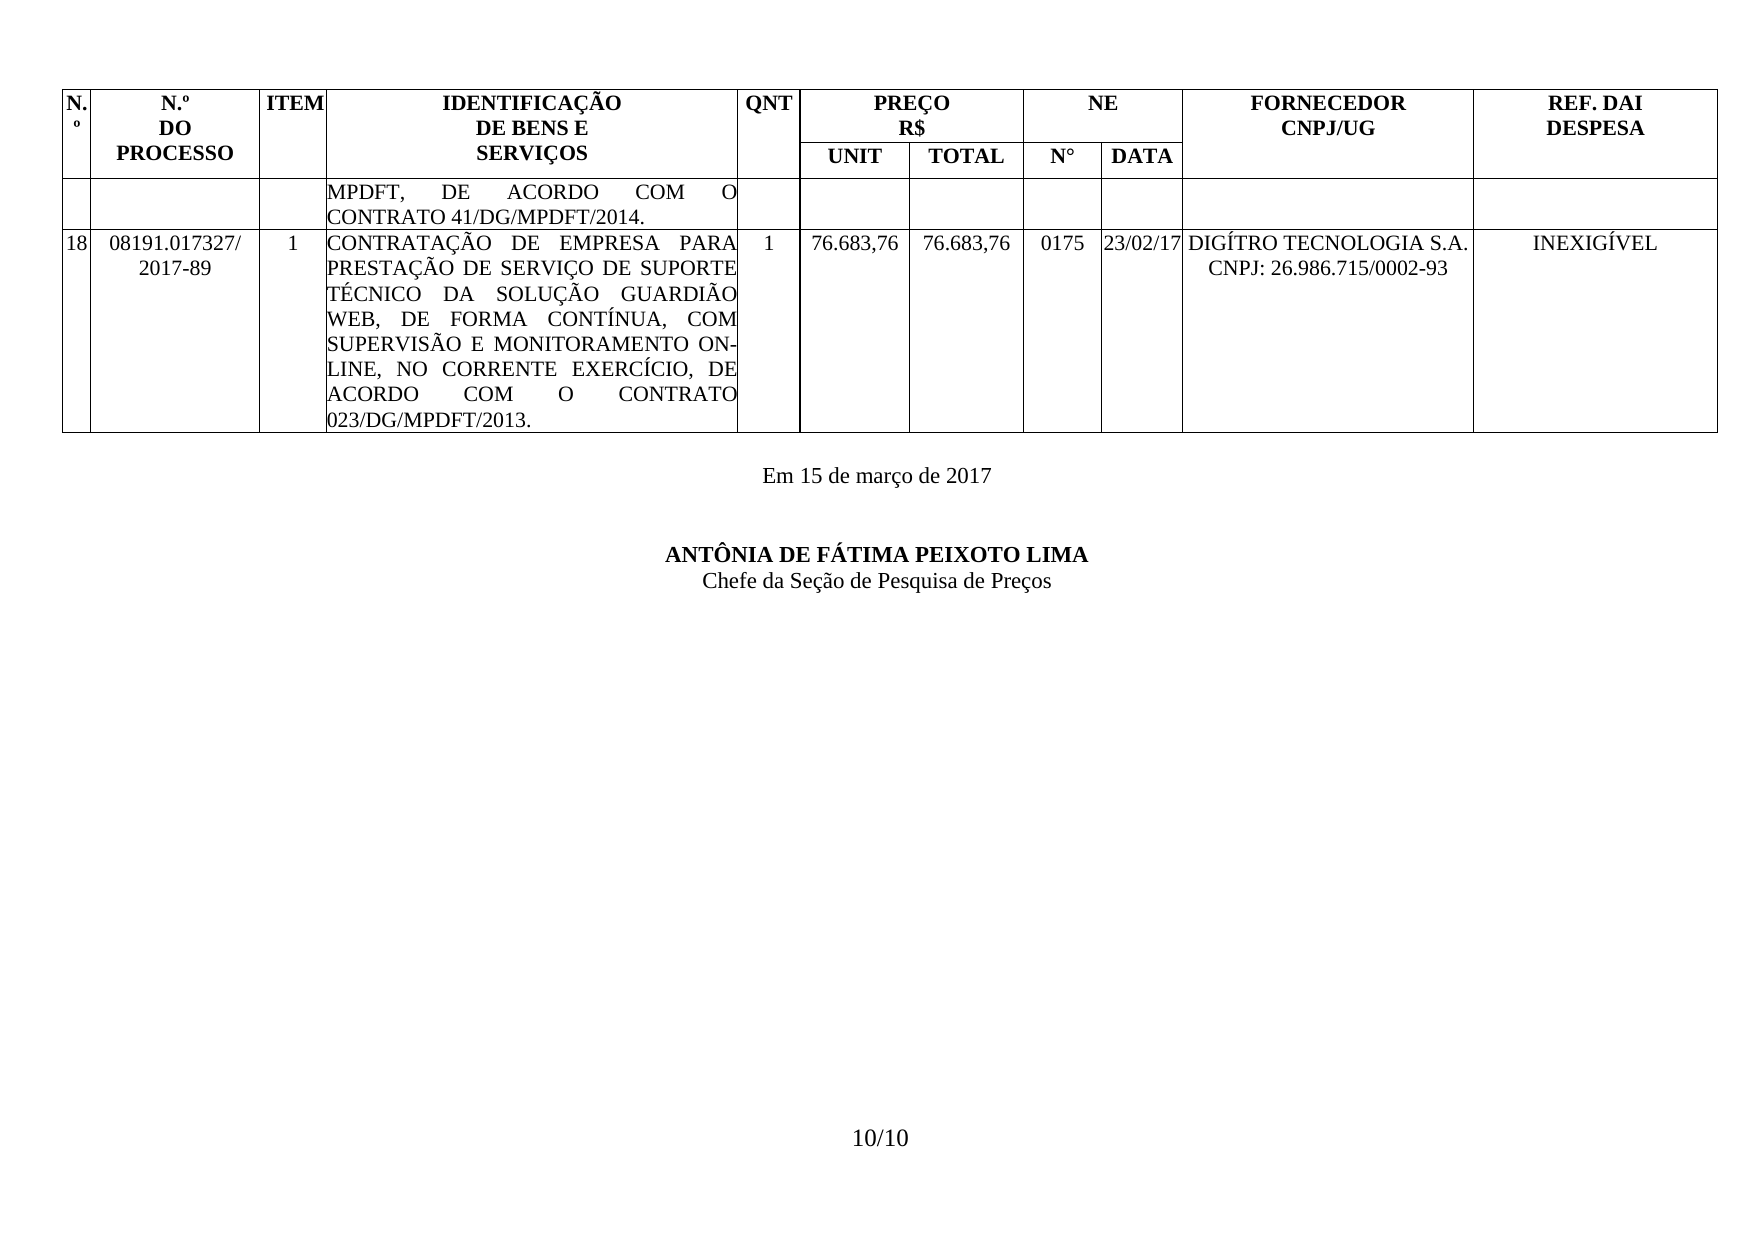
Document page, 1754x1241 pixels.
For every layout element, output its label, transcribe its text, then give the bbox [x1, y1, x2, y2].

table_header FORNECEDOR CNPJ/UG [1183, 90, 1473, 178]
table_header PREÇO R$ [801, 90, 1023, 142]
table_cell [738, 179, 799, 229]
table_cell 76.683,76 [801, 230, 909, 432]
table_cell 0175 [1024, 230, 1101, 432]
table_header REF. DAI DESPESA [1474, 90, 1717, 178]
table_cell [910, 179, 1023, 229]
table_cell [1024, 179, 1101, 229]
table_cell [1474, 179, 1717, 229]
table_header N.º [63, 90, 90, 178]
table_header IDENTIFICAÇÃO DE BENS E SERVIÇOS [327, 90, 737, 178]
text Em 15 de março de 2017 [118, 462, 1636, 488]
table_cell 1 [260, 230, 326, 432]
table_header ITEM [260, 90, 326, 178]
table_cell 1 [738, 230, 799, 432]
table_cell 18 [63, 230, 90, 432]
table_cell 08191.017327/ 2017-89 [91, 230, 259, 432]
table_cell INEXIGÍVEL [1474, 230, 1717, 432]
table_cell 23/02/17 [1102, 230, 1182, 432]
table_cell TOTAL [910, 143, 1023, 178]
table_header QNT [738, 90, 799, 178]
table_cell [801, 179, 909, 229]
table_cell 76.683,76 [910, 230, 1023, 432]
text Chefe da Seção de Pesquisa de Preços [118, 567, 1636, 593]
table_cell [260, 179, 326, 229]
table_cell UNIT [801, 143, 909, 178]
table_cell DIGÍTRO TECNOLOGIA S.A. CNPJ: 26.986.715/0002-93 [1183, 230, 1473, 432]
table_cell [1102, 179, 1182, 229]
table_cell CONTRATAÇÃO DE EMPRESA PARA PRESTAÇÃO DE SERVIÇO DE SUPORTE TÉCNICO DA SOLUÇÃO GUARDIÃO WEB, DE FORMA CONTÍNUA, COM SUPERVISÃO E MONITORAMENTO ON-LINE, NO CORRENTE EXERCÍCIO, DE ACORDO COM O CONTRATO 023/DG/MPDFT/2013. [327, 230, 737, 432]
table_cell MPDFT, DE ACORDO COM O CONTRATO 41/DG/MPDFT/2014. [327, 179, 737, 229]
table_cell N° [1024, 143, 1101, 178]
table_cell [91, 179, 259, 229]
table_header N.º DO PROCESSO [91, 90, 259, 178]
table_cell [1183, 179, 1473, 229]
table_header NE [1024, 90, 1182, 142]
text ANTÔNIA DE FÁTIMA PEIXOTO LIMA [118, 541, 1636, 567]
table_cell [63, 179, 90, 229]
table_cell DATA [1102, 143, 1182, 178]
